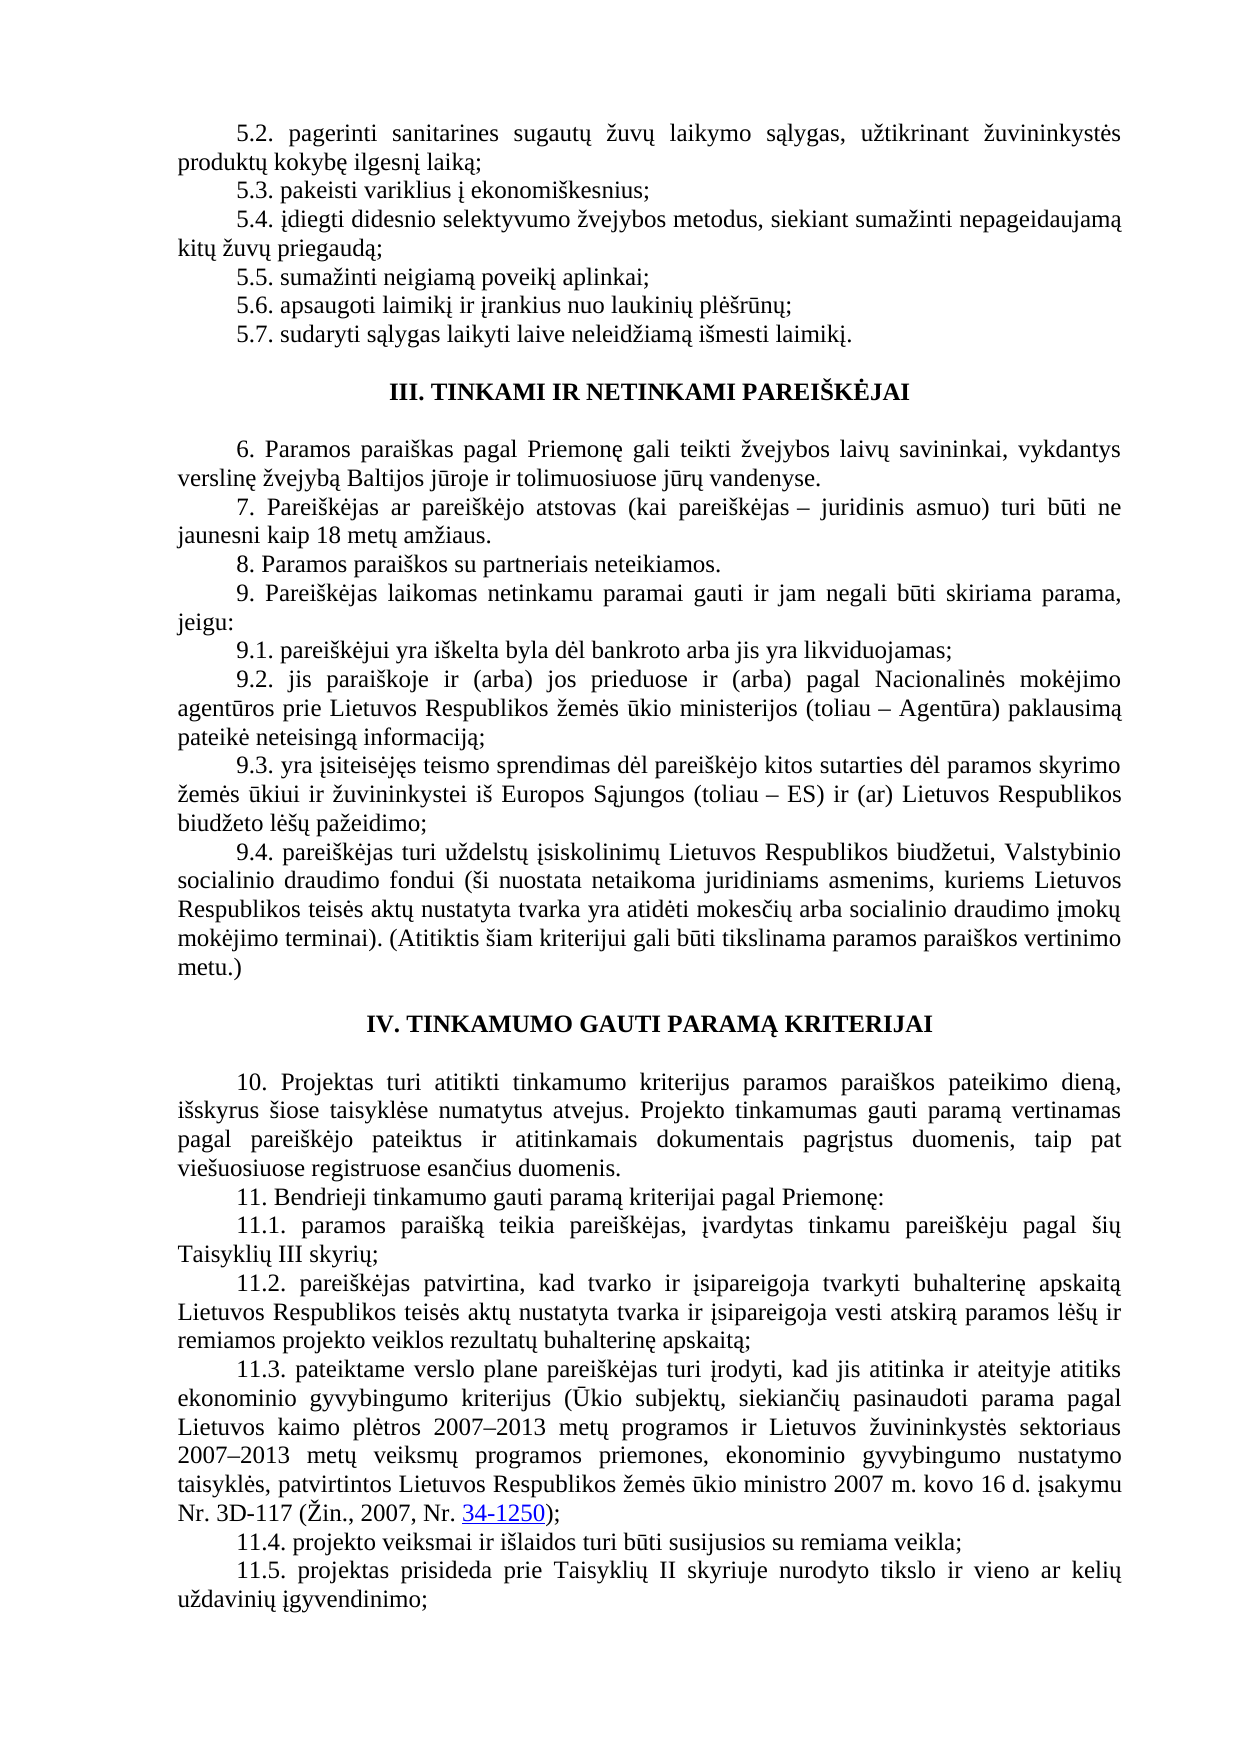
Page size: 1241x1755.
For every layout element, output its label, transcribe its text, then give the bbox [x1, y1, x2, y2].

text 7. Pareiškėjas ar pareiškėjo atstovas (kai pareiškėjas – juridinis asmuo) turi būti ne jaunesni kaip 18 metų amžiaus. [177, 492, 1122, 549]
text 9.1. pareiškėjui yra iškelta byla dėl bankroto arba jis yra likviduojamas; [177, 636, 1122, 664]
text 11.3. pateiktame verslo plane pareiškėjas turi įrodyti, kad jis atitinka ir ateityje atitiks ekonominio gyvybingumo kriterijus (Ūkio subjektų, siekiančių pasinaudoti parama pagal Lietuvos kaimo plėtros 2007–2013 metų programos ir Lietuvos žuvininkystės sektoriaus 2007–2013 metų veiksmų programos priemones, ekonominio gyvybingumo nustatymo taisyklės, patvirtintos Lietuvos Respublikos žemės ūkio ministro 2007 m. kovo 16 d. įsakymu Nr. 3D-117 (Žin., 2007, Nr. 34-1250); [177, 1354, 1122, 1527]
text 11.4. projekto veiksmai ir išlaidos turi būti susijusios su remiama veikla; [177, 1527, 1122, 1556]
text 11. Bendrieji tinkamumo gauti paramą kriterijai pagal Priemonę: [177, 1182, 1122, 1211]
text 9.3. yra įsiteisėjęs teismo sprendimas dėl pareiškėjo kitos sutarties dėl paramos skyrimo žemės ūkiui ir žuvininkystei iš Europos Sąjungos (toliau – ES) ir (ar) Lietuvos Respublikos biudžeto lėšų pažeidimo; [177, 751, 1122, 837]
text 5.6. apsaugoti laimikį ir įrankius nuo laukinių plėšrūnų; [177, 291, 1122, 319]
text 9.4. pareiškėjas turi uždelstų įsiskolinimų Lietuvos Respublikos biudžetui, Valstybinio socialinio draudimo fondui (ši nuostata netaikoma juridiniams asmenims, kuriems Lietuvos Respublikos teisės aktų nustatyta tvarka yra atidėti mokesčių arba socialinio draudimo įmokų mokėjimo terminai). (Atitiktis šiam kriterijui gali būti tikslinama paramos paraiškos vertinimo metu.) [177, 837, 1122, 981]
text IV. TINKAMUMO GAUTI PARAMĄ KRITERIJAI [177, 1009, 1122, 1038]
text 11.5. projektas prisideda prie Taisyklių II skyriuje nurodyto tikslo ir vieno ar kelių uždavinių įgyvendinimo; [177, 1556, 1122, 1613]
text 5.5. sumažinti neigiamą poveikį aplinkai; [177, 262, 1122, 291]
text 9.2. jis paraiškoje ir (arba) jos prieduose ir (arba) pagal Nacionalinės mokėjimo agentūros prie Lietuvos Respublikos žemės ūkio ministerijos (toliau – Agentūra) paklausimą pateikė neteisingą informaciją; [177, 664, 1122, 751]
text 8. Paramos paraiškos su partneriais neteikiamos. [177, 549, 1122, 578]
text 11.1. paramos paraišką teikia pareiškėjas, įvardytas tinkamu pareiškėju pagal šių Taisyklių III skyrių; [177, 1211, 1122, 1268]
text 5.2. pagerinti sanitarines sugautų žuvų laikymo sąlygas, užtikrinant žuvininkystės produktų kokybę ilgesnį laiką; [177, 118, 1122, 176]
text 5.7. sudaryti sąlygas laikyti laive neleidžiamą išmesti laimikį. [177, 319, 1122, 348]
text 9. Pareiškėjas laikomas netinkamu paramai gauti ir jam negali būti skiriama parama, jeigu: [177, 578, 1122, 636]
text 11.2. pareiškėjas patvirtina, kad tvarko ir įsipareigoja tvarkyti buhalterinę apskaitą Lietuvos Respublikos teisės aktų nustatyta tvarka ir įsipareigoja vesti atskirą paramos lėšų ir remiamos projekto veiklos rezultatų buhalterinę apskaitą; [177, 1268, 1122, 1354]
text 5.3. pakeisti variklius į ekonomiškesnius; [177, 176, 1122, 204]
text 10. Projektas turi atitikti tinkamumo kriterijus paramos paraiškos pateikimo dieną, išskyrus šiose taisyklėse numatytus atvejus. Projekto tinkamumas gauti paramą vertinamas pagal pareiškėjo pateiktus ir atitinkamais dokumentais pagrįstus duomenis, taip pat viešuosiuose registruose esančius duomenis. [177, 1067, 1122, 1182]
text 6. Paramos paraiškas pagal Priemonę gali teikti žvejybos laivų savininkai, vykdantys verslinę žvejybą Baltijos jūroje ir tolimuosiuose jūrų vandenyse. [177, 434, 1122, 492]
text III. TINKAMI IR NETINKAMI PAREIŠKĖJAI [177, 377, 1122, 406]
text 5.4. įdiegti didesnio selektyvumo žvejybos metodus, siekiant sumažinti nepageidaujamą kitų žuvų priegaudą; [177, 204, 1122, 262]
